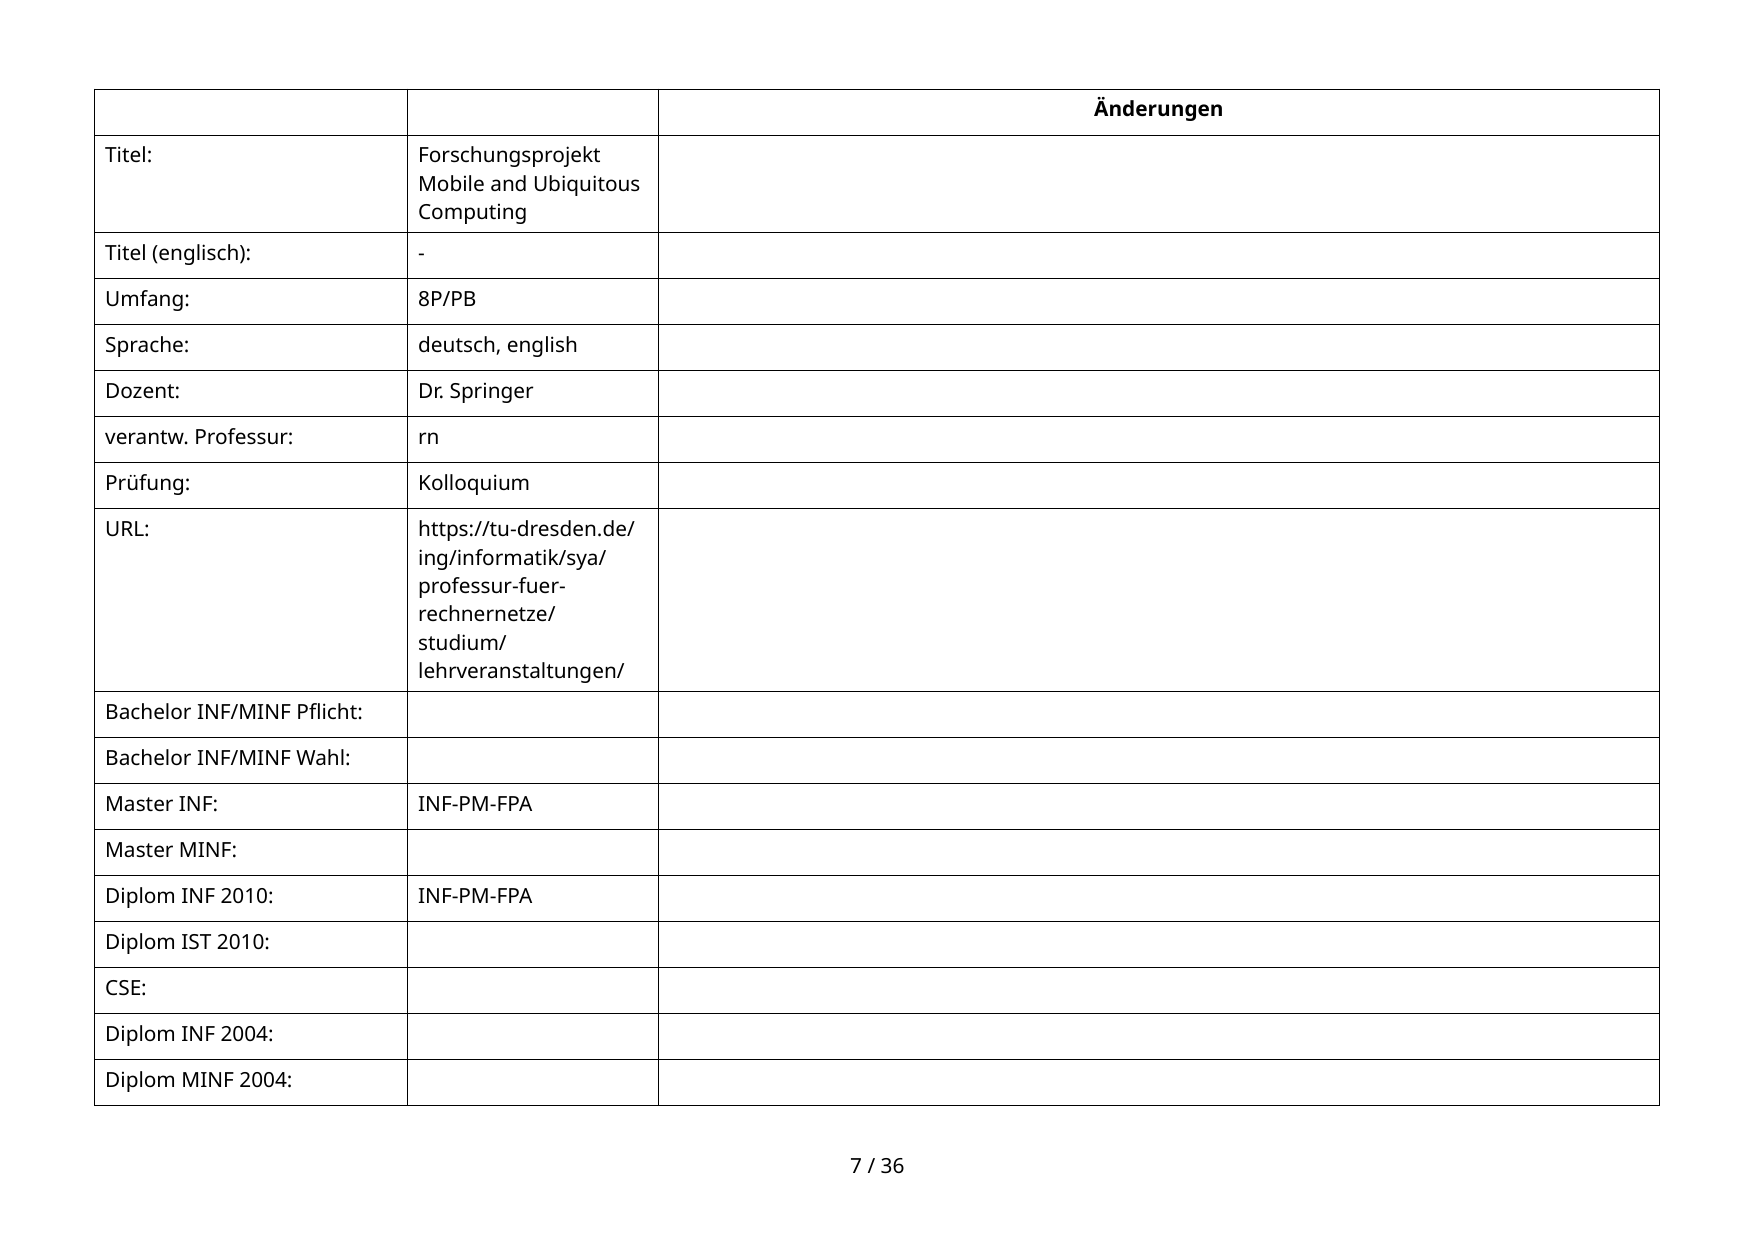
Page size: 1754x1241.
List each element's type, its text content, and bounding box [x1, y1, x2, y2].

table_cell [408, 1060, 658, 1105]
table_cell Bachelor INF/MINF Pflicht: [95, 692, 407, 737]
table_cell - [408, 233, 658, 278]
table_cell Diplom IST 2010: [95, 922, 407, 967]
table_cell [659, 1014, 1659, 1059]
table_cell rn [408, 417, 658, 462]
table_cell [408, 968, 658, 1013]
table_cell [408, 830, 658, 875]
table_cell Titel: [95, 136, 407, 232]
table_cell deutsch, english [408, 325, 658, 370]
table_cell [659, 417, 1659, 462]
table_cell Umfang: [95, 279, 407, 324]
table_header [95, 90, 407, 134]
table_cell INF-PM-FPA [408, 784, 658, 829]
table_cell [659, 876, 1659, 921]
table_cell Forschungsprojekt Mobile and Ubiquitous Computing [408, 136, 658, 232]
table_cell Diplom MINF 2004: [95, 1060, 407, 1105]
table_cell [659, 233, 1659, 278]
table_cell Sprache: [95, 325, 407, 370]
table_cell Diplom INF 2004: [95, 1014, 407, 1059]
table_cell [659, 784, 1659, 829]
table_cell [408, 1014, 658, 1059]
table_cell Bachelor INF/MINF Wahl: [95, 738, 407, 783]
table_cell Kolloquium [408, 463, 658, 508]
table_cell [659, 136, 1659, 232]
table_cell Prüfung: [95, 463, 407, 508]
table_cell [659, 509, 1659, 691]
table_cell Dozent: [95, 371, 407, 416]
table_cell [408, 738, 658, 783]
table_cell [659, 922, 1659, 967]
table_header Änderungen [659, 90, 1659, 134]
table_cell https://tu-dresden.de/ing/informatik/sya/professur-fuer-rechnernetze/studium/lehrveranstaltungen/ [408, 509, 658, 691]
table_cell [659, 692, 1659, 737]
table_cell [408, 922, 658, 967]
table_cell verantw. Professur: [95, 417, 407, 462]
table_cell [659, 371, 1659, 416]
table_cell [408, 692, 658, 737]
table_cell [659, 968, 1659, 1013]
table_header [408, 90, 658, 134]
table_cell [659, 830, 1659, 875]
table_cell Titel (englisch): [95, 233, 407, 278]
table_cell Master MINF: [95, 830, 407, 875]
table_cell Dr. Springer [408, 371, 658, 416]
table_cell Master INF: [95, 784, 407, 829]
table_cell [659, 1060, 1659, 1105]
table_cell [659, 325, 1659, 370]
table_cell Diplom INF 2010: [95, 876, 407, 921]
table_cell [659, 279, 1659, 324]
table_cell URL: [95, 509, 407, 691]
table_cell 8P/PB [408, 279, 658, 324]
table_cell [659, 738, 1659, 783]
table_cell [659, 463, 1659, 508]
table_cell INF-PM-FPA [408, 876, 658, 921]
table_cell CSE: [95, 968, 407, 1013]
